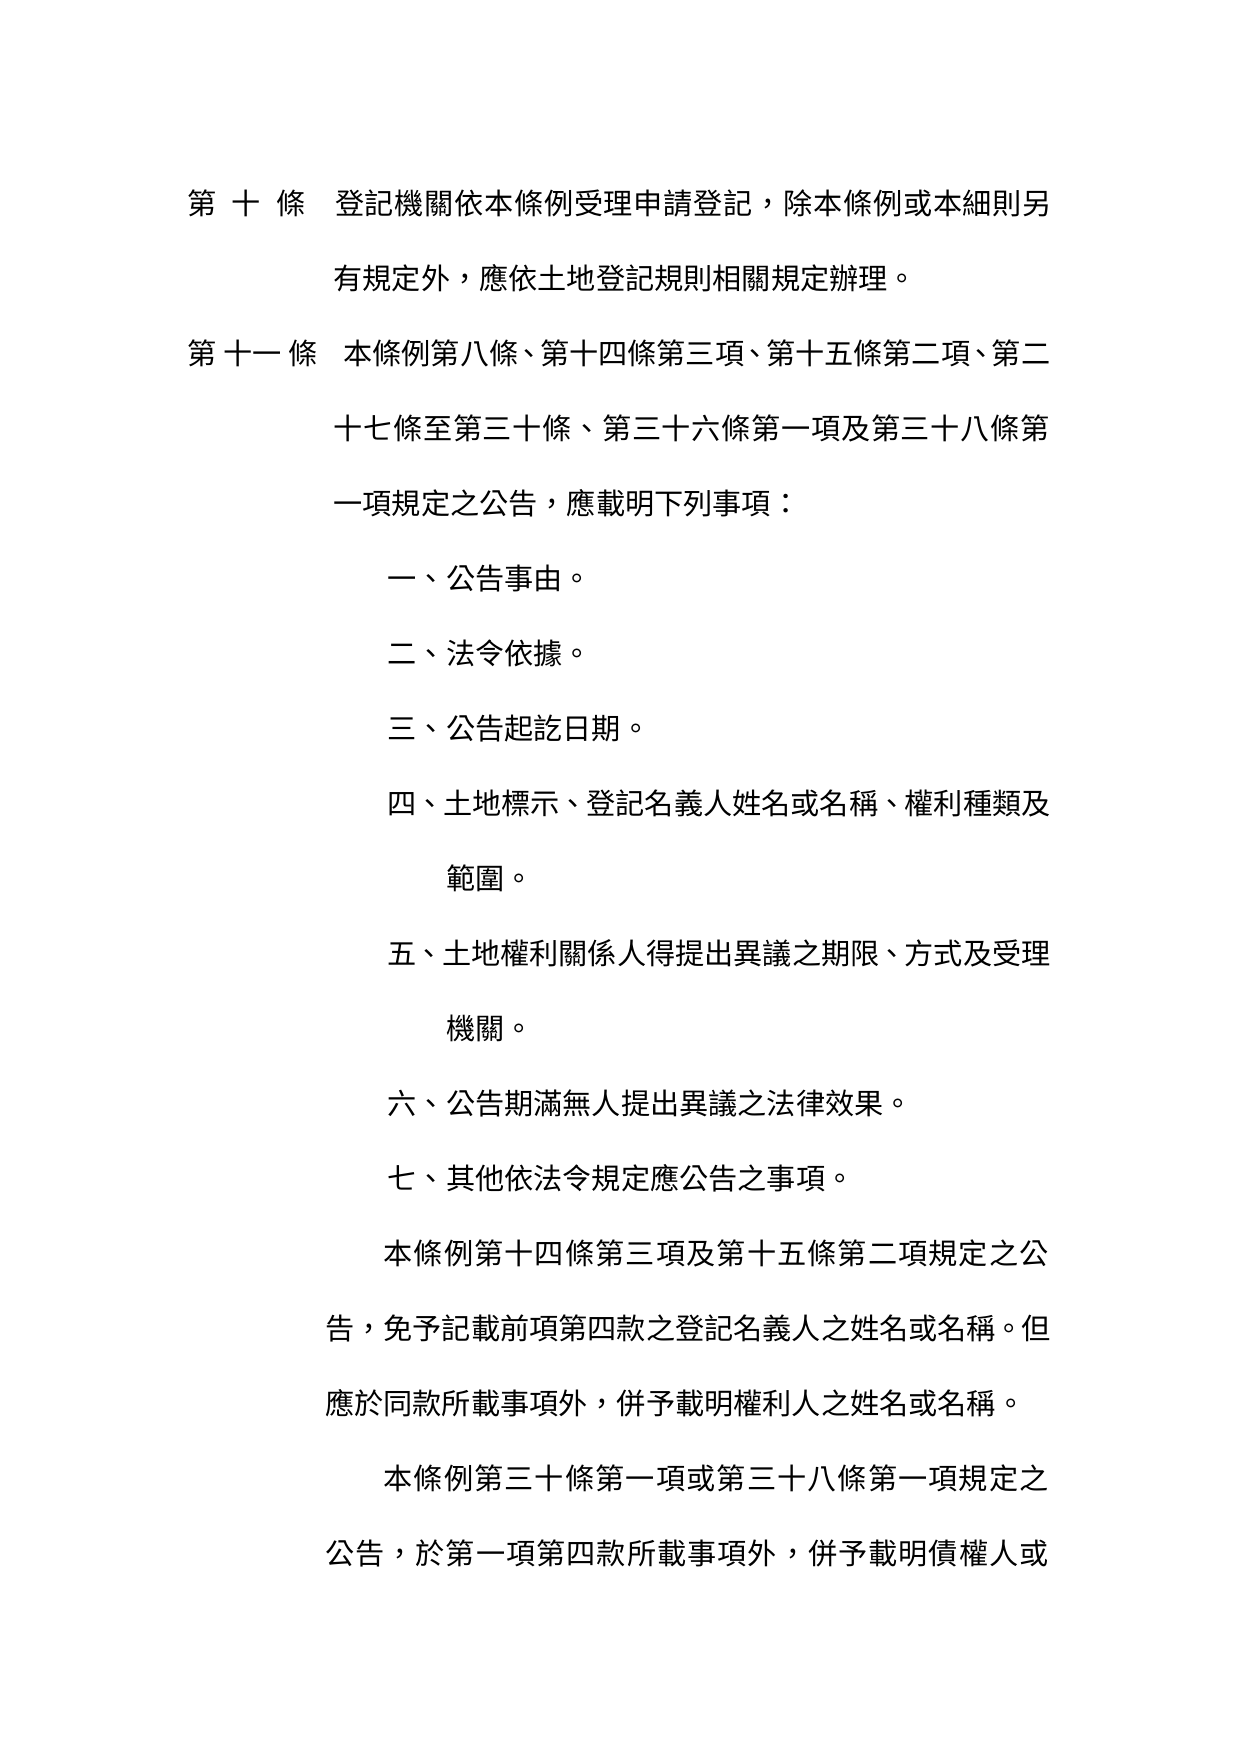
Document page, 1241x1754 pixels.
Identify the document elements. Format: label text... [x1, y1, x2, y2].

text 一、公告事由。 [387, 539, 1050, 614]
text 第 十 條 登記機關依本條例受理申請登記，除本條例或本細則另有規定外，應依土地登記規則相關規定辦理。 [187, 164, 1053, 314]
text 六、公告期滿無人提出異議之法律效果。 [387, 1064, 1050, 1139]
text 五、土地權利關係人得提出異議之期限、方式及受理機關。 [387, 914, 1050, 1064]
text 本條例第三十條第一項或第三十八條第一項規定之公告，於第一項第四款所載事項外，併予載明債權人或 [325, 1439, 1050, 1589]
text 二、法令依據。 [387, 614, 1050, 689]
text 四、土地標示、登記名義人姓名或名稱、權利種類及範圍。 [387, 764, 1050, 914]
text 本條例第十四條第三項及第十五條第二項規定之公告，免予記載前項第四款之登記名義人之姓名或名稱。但應於同款所載事項外，併予載明權利人之姓名或名稱。 [325, 1214, 1050, 1439]
text 七、其他依法令規定應公告之事項。 [387, 1139, 1050, 1214]
text 三、公告起訖日期。 [387, 689, 1050, 764]
text 第 十一 條 本條例第八條、第十四條第三項、第十五條第二項、第二十七條至第三十條、第三十六條第一項及第三十八條第一項規定之公告，應載明下列事項： [187, 314, 1050, 539]
